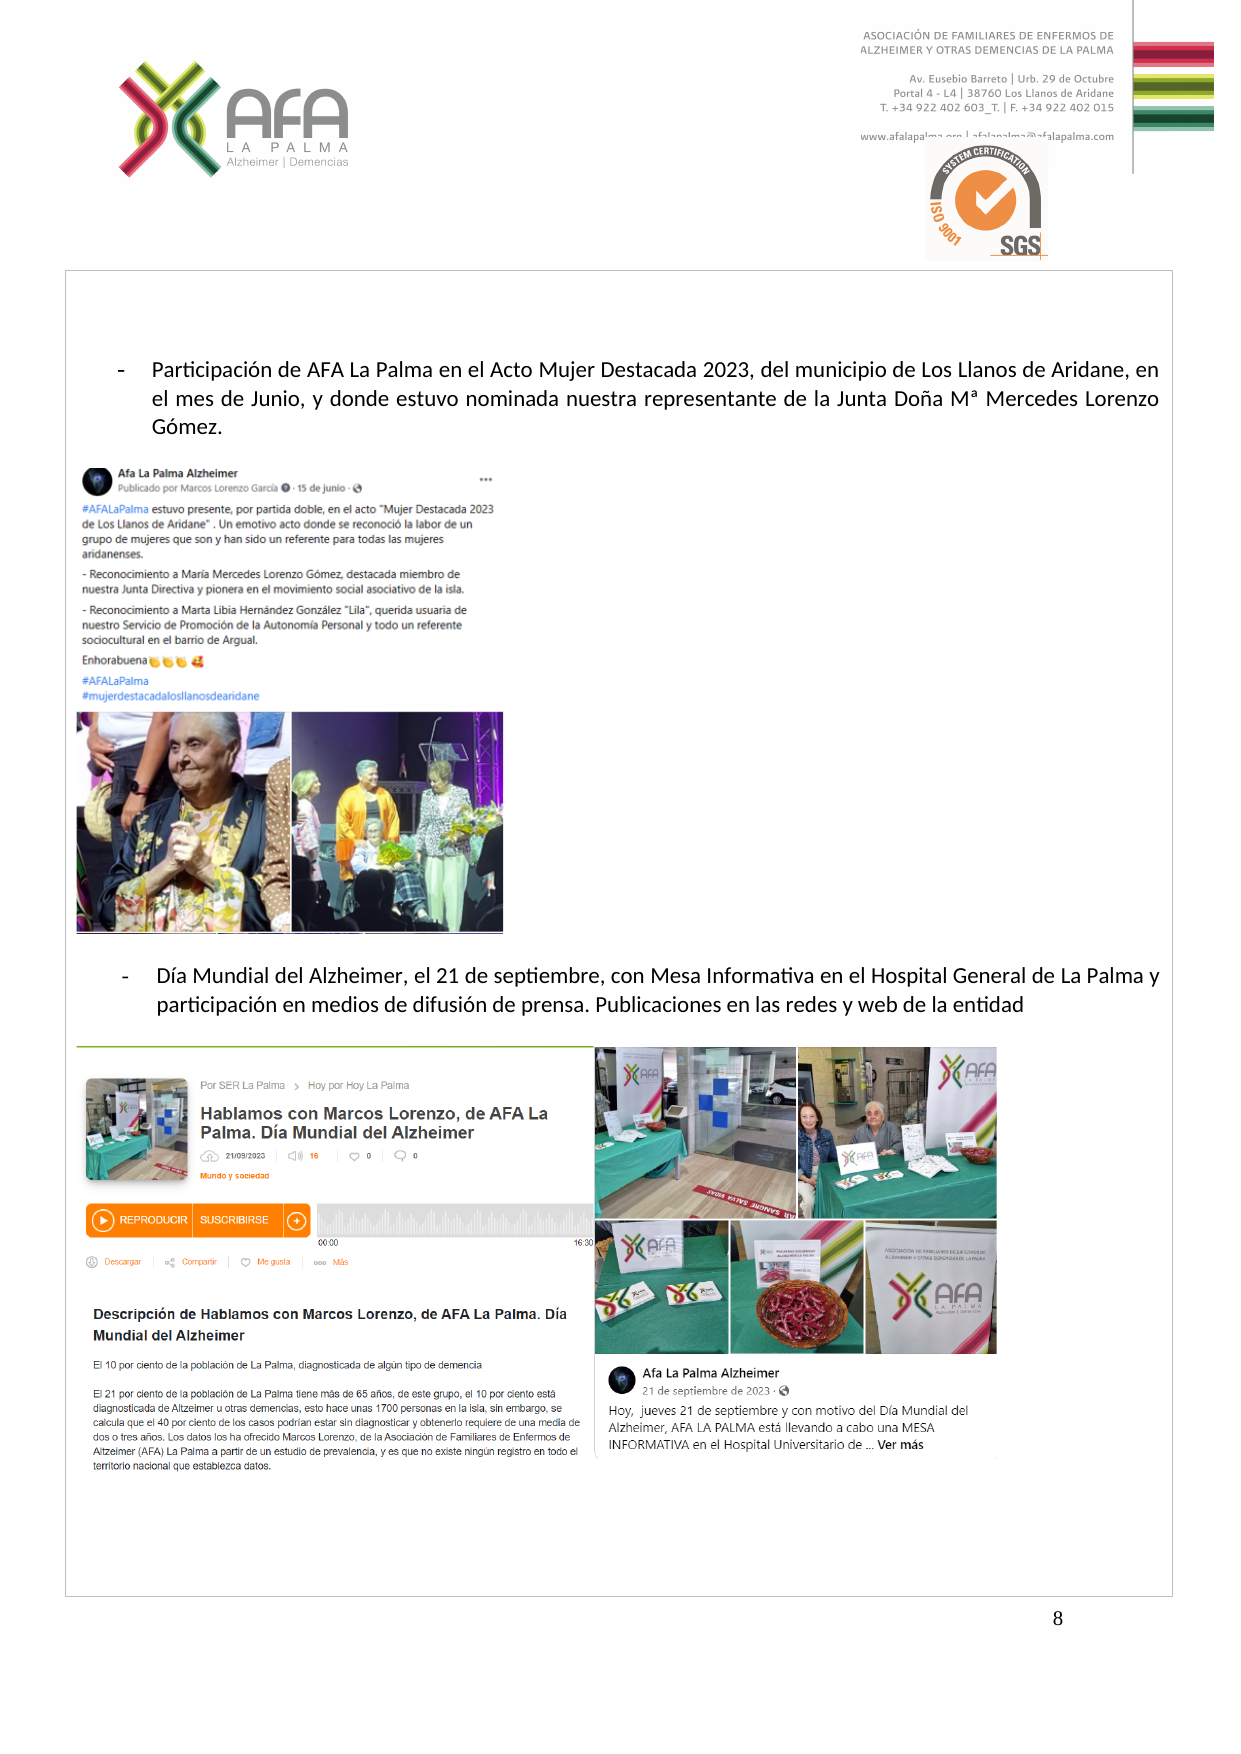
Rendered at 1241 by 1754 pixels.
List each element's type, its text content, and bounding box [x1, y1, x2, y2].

table_header AFA LA PALMA tiene como objetivo primordial trabajar para las personas afectadas por demencia de la isla de La Palma y sus familias. El colectivo al que ha dirigido su acción AFA LA PALMA a lo largo del año 2023 ha sido el formado por las personas afectadas por demencia y Deterioro Cognitivo, y sus familias, en el ámbito insular. Destacar que el 4 de julio de 2023, y a propuesta del Ministro de Sanidad, se aprobó un Acuerdo por el que se declaró la finalización de la situación de crisis sanitaria ocasionada por la COVID-19. Hasta ese momento, los servicios de AFA La Palma, siguieron manteniendo los protocolos establecidos en cada momento, atendiendo a las directrices estatales y autonómicas. SERVICIOS QUE HA OFRECIDO AFA LA PALMA A LO LARGO DEL AÑO 2023 SERVICIO DE ATENCIÓN SOCIAL A LAS FAMILIAS Esta área tiene la función de ser la puerta de entrada de las familias con la entidad, siendo este año un total de 169, las personas familiares/cuidadoras, que tomaron la iniciativa de dirigirse a la Asociación, para solicitar servicios para sus familiares y para ellos y ellas. Ofreciéndoles información, valoración, orientación, derivación a otros recursos y servicios, cuando así fue valorado, etc. Además de identificar aquellas, que presentaban el perfil para ser familias usarías de los servicios de la entidad (Contar con un familiar afectado por Demencia o Deterioro Cognitivo). Las premisas establecidas para este servicio, y como base para comenzar su intervención con las familias que contactasen a lo largo del año, fueron las siguientes; favorecer que todas las personas con Demencia o Deterioro Cognitivo contasen con diagnóstico certero, y que las personas dependientes, se incorporasen al Sistema de Dependencia de la Comunidad Autónoma, con la finalidad de conseguir los apoyos más amplios y diversos posibles, que garantiza la misma. En cuanto al cómputo total de familias usuarias con las que intervino directamente el SERVICIO DE ATENCIÓN SOCIAL, a lo largo de todo el año 2023, se concretará en 222, a ellas se les sumarían sus familiares con Demencia o DC, un total de 249 personas. Por lo que el alcance total de personas beneficiadas suma un total de 471. SERVICIO DE ATENCIÓN PSICOLÓGICA. Este servicio engloba no sólo a la persona usuaria, sino también a sus familiares y cuidadores ascendiendo el total de personas usuarias a 338, de las que 178 fueron personas con Demencia o DC o Dependientes, y 160 familiares. SERVICIO DE TERAPIA OCUPACIONAL: ha ofrecido a las personas con Demencia o DC, ejercicios terapéuticos específicos y personalizados para prevenir el deterioro en áreas como la atención, la memoria o la orientación espacial y temporal, tanto en domicilio como en Centro de Día, además de ofrecer pautas a profesionales, elaboración de dossiers para trabajo por parte del equipo auxiliar o para familiares, facilitar recomendaciones a familiares y formación. Siendo un total de 140 personas con demencia beneficiadas. SERVICIO DE FISIOTERAPIA, cuya labor se ha concretado a lo largo del año en las siguientes intervenciones: Tratamiento de Fisioterapia, pautas a profesionales, elaborar tablas de Gerontogimnasia individuales y grupales, recomendaciones y asesoramiento a familiares y/o personas cuidadoras, Formación. Su trabajo llegó a un total de 135 personas con algún tipo de Demencia. SERVICIO DE LOGOPEDIA. De este servicio se han beneficiado 118 personas con Demencia, DC/dependencia. La profesional del mismo, es la responsable del programa de Adaptación de los sistemas alternativos de la comunicación (tableros, pictogramas, etc. y aplicaciones móviles (Tablets y teléfonos móviles), ante el deterioro irreversible del lenguaje.) Este servicio ofreció Tratamiento de logopedia, pautas a profesionales, recomendaciones y asesoramiento a familiares y/o personas cuidadoras. SIVO APOYO A FAMILIAS de personas con Demencia EN DOMICILIO, este servicio estuvo conformado por un equipo multidisciplinar que implicó al área social, junto al área de psicología, de terapia ocupacional, de fisioterapia, de logopedia y de atención asistencial. Ofreciendo a las familias y personas cuidadoras, información, orientación, capacitación, apoyo y acompañamiento, etc., con la finalidad de cumplir los siguientes objetivos: 1.- mejorar la calidad de la atención a sus familiares enfermos, y 2.- mejorar la calidad de su propio autocuidado. Serían un total de 38 las nuevas familias que se incorporaron a este servicio, con un total de 76 personas beneficiarias, entre personas cuidadoras y personas con Demencia o Deterioro Cognitivo (38). SIVO CENTROS: Tal y como se planteaba en la memoria de actuaciones para este año 2023, en el mes de mayo, la entidad se puso a disposición de los Centros de la Red Insular de Dependencia, para ofrecer pautas, orientación, etc., a los mismos, debido a las dificultades que se pueden presentar en las fases de adaptación o a lo largo de la estancia en los dichos recursos (estancia diurna y residencial de las personas usuarias con Demencia o Deterioro cognitivo. Iniciativa propuesta y financiada por el Excmo Cabildo Insular de La Palma, y del que se beneficiaron un total de 5 Centros Residenciales: Garafía, Puntagorda, Tijarafe, La Dehesa y Los Sauces. Se ha continuado con la gestión de las 15 Plazas de estancia diurna, en el CENTRO DE DÍA DE LAS LEDAS. Durante el año 2023 un total de 21 personas usuarias, se beneficiaron de estas plazas, a la que sumamos un total de 20 los familiares que contaron con descanso en sus funciones como personas cuidadoras (1 de las personas usuarias tubo como referente a los servicios sociales del Ayuntamiento de Santa Cruz de la Palma). En el mismo se ha ofrecido tratamiento de Psicoestimulación cognitiva, atención individualizada y grupal de urgente importante prioritaria fisioterapia, servicio de comedor y de transporte, logopedia, Huertoterapia y podología. Alcance de personas beneficiadas: 41 personas. SERVICIO DE ATENCIÓN ESPECIALIZADO EN EL HOGAR (SAEH). De alcance insular, este servicio, ha llegado a vecinos y vecinas de 12 municipios de la isla, a excepción de Puntagorda y Garafía, ofreciendo descanso, asesoramiento y orientación a la familia, y atención personalizada, adaptada a las necesidades de la persona usuaria directa. Dentro de esta atención, se ofrecieron los siguientes servicios: SERVICIO DE PROMOCIÓN DE AUTONOMÍA PERSONAL (SPAP). Los usuarios de este servicio son derivados desde el Excmo. Cabildo Insular de La Palma. El total de beneficiarios directos/as ascendió a 36 personas, contabilizando un total de 35 familiares que se beneficiaron de estos descansos y apoyos (1 persona vive sola). Las salidas de las personas usuarias, dentro de programa de acompañamiento activo, fue llevada a cabo en los vehículos de los y las Auxiliares domiciliarios, que realizaron la atención. PRESTACIÓN VINCULADA AL SERVICIO (PVS). Servicio contratado de forma privada con la familia, al ser concedida prestación económica del Gobierno de Canarias, para atender las necesidades de la persona dependiente. El mismo ofrece estimulación cognitiva, atención asistencial, actividades de prevención y de promoción de la autonomía personal. Etc. El total de personas usuarias ascendió a 44, siendo 36 las personas cuidadoras beneficiarias, por lo que el alcance total de personas beneficiarias ascendió a 83. De manera excepcional, un total de 1 persona con Demencia, fue beneficiaria del SERVICIO DE AYUDA A DOMICILIO ASISTENCIAL, como complemento a su atención por parte de la Asociación, y su familiar cuidador, la otra persona beneficiada por la acción del Servicio. Alcance total beneficiado: 2. La Gestión de las plazas del SAD PARA PERSONAS DEPENDIENTES DEL MUNICIPIO DE BREÑA BAJA, se aumentaron a enero de 2023, pasando de 17 a 25. Y del que se beneficiaron un total de 32 personas dependientes. El total de personas cuidadoras beneficiadas ascendió a 28 (tres familias contaban con 2 personas dependientes a su cargo beneficiarias del servicio), siendo el alcance total de beneficiados, 60. Destacar que el servicio contó con vehículo propio, en contrato de renting. El total de personas atendidas en el SAEH, de forma directa ascendería a 114 personas dependientes, y las personas cuidadoras beneficiarias, sumaron un total de 103. El alcance total de personas beneficiadas sumó 217. Servicio Consultoría Externa: Destinado a entidades públicas y privadas que lo soliciten (ej. Diseño equipamiento y gestión centros especializados, en puesta en marcha de servicios donde haya usuarios con demencia, buenas prácticas, etc.). Disponible para cualquier entidad que así lo solicite. FORMACIÓN Formación Interna ofrecida por AFA La Palma: Se ha realizado formación Interna para la inducción al puesto de trabajo, imprescindible para el desarrollo de los diferentes servicios y atención de calidad, se ha convertido en una premisa prioritaria para la entidad. Dotar de herramientas a los profesionales, garantizará contar con recursos para aplicar con éxito los planes de intervención, además de ofrecerles seguridad. En el transcurso del año 2023 se contrataron a 5 nuevas profesionales, que recibieron formación interna al comenzar el puesto de trabajo, ya que no habían tenido ninguna formación con la Asociación en anteriores convenios/proyectos/servicios. Formación Externa de Reciclaje y Actualización de conocimientos del Personal Jornada “Retos de la Coordinación Sociosanitaria”, organizada por el Cabildo Insular de La Palma y Plena Inclusión Canarias. -Actualización de conocimientos sobre la Incapacitación. El 19 de diciembre. Jormada que fue organizada por la Fundación Sonsoles Soriano y financiada por el Gobierno de Canarias y con la colaboración Cabildo Insular de La Palma. Curso online para cuidadores de personas mayores en situación de dependencia. Sociedad Española de Geriatría y Gerontología. SEGG Curso online Prevención de riesgos dirigidos a los diferentes puestos de la plantilla de la entidad. Quirón Prevención. Formación Externa: La entidad no llevó a cabo formación Externa a lo largo del año 2023. Convenio de Prácticas con el Centro NOBEL NEGOCIOS SL, del 15 de mayo al 1 de junio, y por el que se formaron dos alumnas del Certificados de Profesionalidad para la especialidad Atención Sociosanitaria a Personas Dependientes en Instituciones Sociales. ACTIVIDADES DE DIFUSIÓN Y SENSIBILIZACIÓN EN LAS QUE HA PARTICIPADO LA ASOCIACIÓN: Participación de AFA La Palma en la celebración del programa 'Lazos Navideños', respondiendo a invitación del municipio de Fuencaliente, en el mes de enero. Participación del representante de la entidad en una entrevista para Cadena Ser La Palma, en enero. Participación de AFA La Palma en el Acto Mujer Destacada 2023, del municipio de Los Llanos de Aridane, en el mes de Junio, y donde estuvo nominada nuestra representante de la Junta Doña Mª Mercedes Lorenzo Gómez. Día Mundial del Alzheimer, el 21 de septiembre, con Mesa Informativa en el Hospital General de La Palma y participación en medios de difusión de prensa. Publicaciones en las redes y web de la entidad El día 3 de diciembre celebración del Día Mundial de la Discapacidad, con el I Encuentro Insular de Personas con Discapacidad, organizado por el Excmo. Cabildo Insular de La Palma. Stand informativo en la Feria de voluntariado de Santa Cruz de la Palma en el mes de diciembre Stand informativo en la Feria del Voluntariado de Los Llanos de Aridane en el mes de diciembre Las publicaciones que a lo largo del año difunden la actividad de la entidad, y ofrecen información de valor a las personas y familias interesadas en conocer y aprender a convivir con la Demencia. (http:Afalapalma.net) Web: Afalapalma.net Junto al resto de redes sociales: Facebook AFA La Palma Alzheimer, AFA La Palma, Centro de Día Las Ledas y Twitter @Afalapalma. VISITAS RECIBIDAS EN LAS SEDE DE AFA LA PALMA: En el mes de enero, visita de la Consejera del Excelentísimo Cabildo Insular de La Palma, Doña Nieves Mª Hernández Pérez, del presidente de la corporación municipal de Breña Baja, Don Borja Pérez Sicilia y del Concejal de Servicios Sociales de Breña Baja, Don Francisco Javier Castañeda. -En el mes de abril, visita de las concejalas de Cultura y Fiestas del Ayuntamiento de Breña Baja, con motivo de la participación de AFA La Palma en la Fiesta de Las Cruces. El 15 de diciembre, visita del CEIP San Antonio de Breña Baja. Donde se disfrutó de Villancicos tradicionales -El 18 de diciembre visita de del Delegado de la provincia de Santa Cruz de Tenerife de Fundación La Caixa, Don Mauricio Gonzáles, seguimiento del proyecto Huertoterapia en Las Ledas. PERTENENCIA A OTRAS ENTIDADES SOCIALES Y FOROS DE TRABAJO A lo largo del año 2023, los miembros de la Federación Canaria de Asociaciones de Familiares de Enfermos de Alzheimer y otras Demencias de la Comunidad Canaria, valoran que esta entidad ha dejado de cumplir con los fines para los que fue constituida, aprobando su disolución. Esta decisión se trasladó a la Confederación Española de Asociaciones de Familiares de Enfermos de Alzheimer y otras Demencias, ya que era esta Federación Canaria quien ha representado a las Asociaciones de las islas a nivel Nacional, hasta ahora, solicitando que valorasen alternativas para mantener esta representación. Al cierre del año, aún no se conocía respuesta, pendiente de reunión entre CEAFA y las AFA,s de Canarias. La entidad es miembro del Pleno del Consejo de Servicios Sociales de la isla de La Palma, como representante del colectivo afectado por Demencia desde el año 2021, asistiendo al Pleno celebrado 27 de marzo, en el Salón de Plenos del Excmo. Cabildo Insular de La Palma. CAPTACIÓN DE FONDOS PROPIOS: En 2023 las empresas socialmente responsables continuaron colaborando con la Asociación. En las publicaciones de las redes sociales de la entidad. Además de contar con las cuotas de personas socias (usuarias y colaboradores), y con los donativos de particulares y empresas. La venta de Lotería de Navidad para del 22 de diciembre. FUENTES DE FINANCIACIÓN EXTERNAS DE LA ENTIDAD A LO LARGO DE 2023 Subvenciones y ayudas económicas tramitadas en 2023: 10 Solicitudes realizadas en 2023 para ejecución en 2024: 2 (IRPF del Gobierno de Canarias) Subvenciones ejecutadas o aplicadas en 2023: 9. Subvenciones concedidas en 2023: 8 Subvenciones Denegadas en 2023: 1 (IRPF convocatoria 2022). Situación de la subvenciones y ayudas en el año 2023 atendiendo a las Entidades a las que se les han solicitado: Cabildo Insular de La Palma. Concedidas y Ejecutadas. Servicio de promoción de la autonomía personal. Convenio de Gestión. SIVO: Servicio de Apoyo a las Familias afectadas por Demencia en La Palma. Concurrencia Competitiva Consejería de Derechos Sociales, Igualdad, Diversidad y Juventud del Gobierno de Canarias IRPF solicitado en 2022 con cargo al IRPF ejecución 2023 (Denegada) IRPF Convocatoria 2023 con cargo al IRPF ejecución 2024 (Sin resolución) Ayuntamiento de Breña Baja. Concedidas. Convenios de Gestión. Ejecutadas. “Centro de Día de Las Ledas”. “SAD Personas Dependientes” Ayuntamiento de Los Llanos. Concedida y Ejecutada. “SIVO: Servicio de Apoyo a las Familias afectadas por Demencia en La Palma”. Concurrencia Competitiva. Dirección General de Coordinación y Apoyo a la Vicepresidencia del Gobierno de Canarias. Concedida y ejecutada. “Garantizar la atención especializada de AFA La Palma en 2023”. Subvención Directa. Fundación La Caixa convocatoria Regional. Huertoterapia en Las Ledas. Convocatoria 2022. Concedida y ejecutada del 1 de enero al 30 de noviembre. Huertoterapia en Las Ledas. Convocatoria 2023. Concedida y en ejecución desde 1 diciembre de 2023. Finalizará el 30 de noviembre de 2024. GESTIÓN EN CALIDAD En el mes de Julio, la empresa renueva su certificación en el Sistema de Gestión en Calidad ISO: 9001-2015. MEDIOS DE PUBLICIDAD Y DIFUSIÓN. PORTAL DE TRANSPARENCIA Cumpliendo con la Ley de entidades que perciben subvenciones de 60.000€, se ha creado el Portal de Transparencia de la Asociación de Familiares de Enfermos de Alzheimer y otras Demencias de La Palma (AFA La Palma), donde se puede acceder a toda la información pública sobre la misma. El Portal se rige por las pautas establecidas por el Comisionado de Transparencia de Canarias. Este órgano creado por la Ley de Transparencia de Canarias se dedica al fomento, análisis, control y protección de la transparencia y del derecho de acceso a la información pública en el ámbito canario. En la Evaluación del Ejercicio 2022, la entidad ha obtenido un 10 sobre 10, en el Índice de Transparencia de Canarias. PERSONAS USUARIAS A LO LARGO DE 2023 GRADO DE SATISFACCIÓN DE LAS PERSONAS USUARIAS DE LOS SERVICIOS [66, 271, 1172, 1596]
